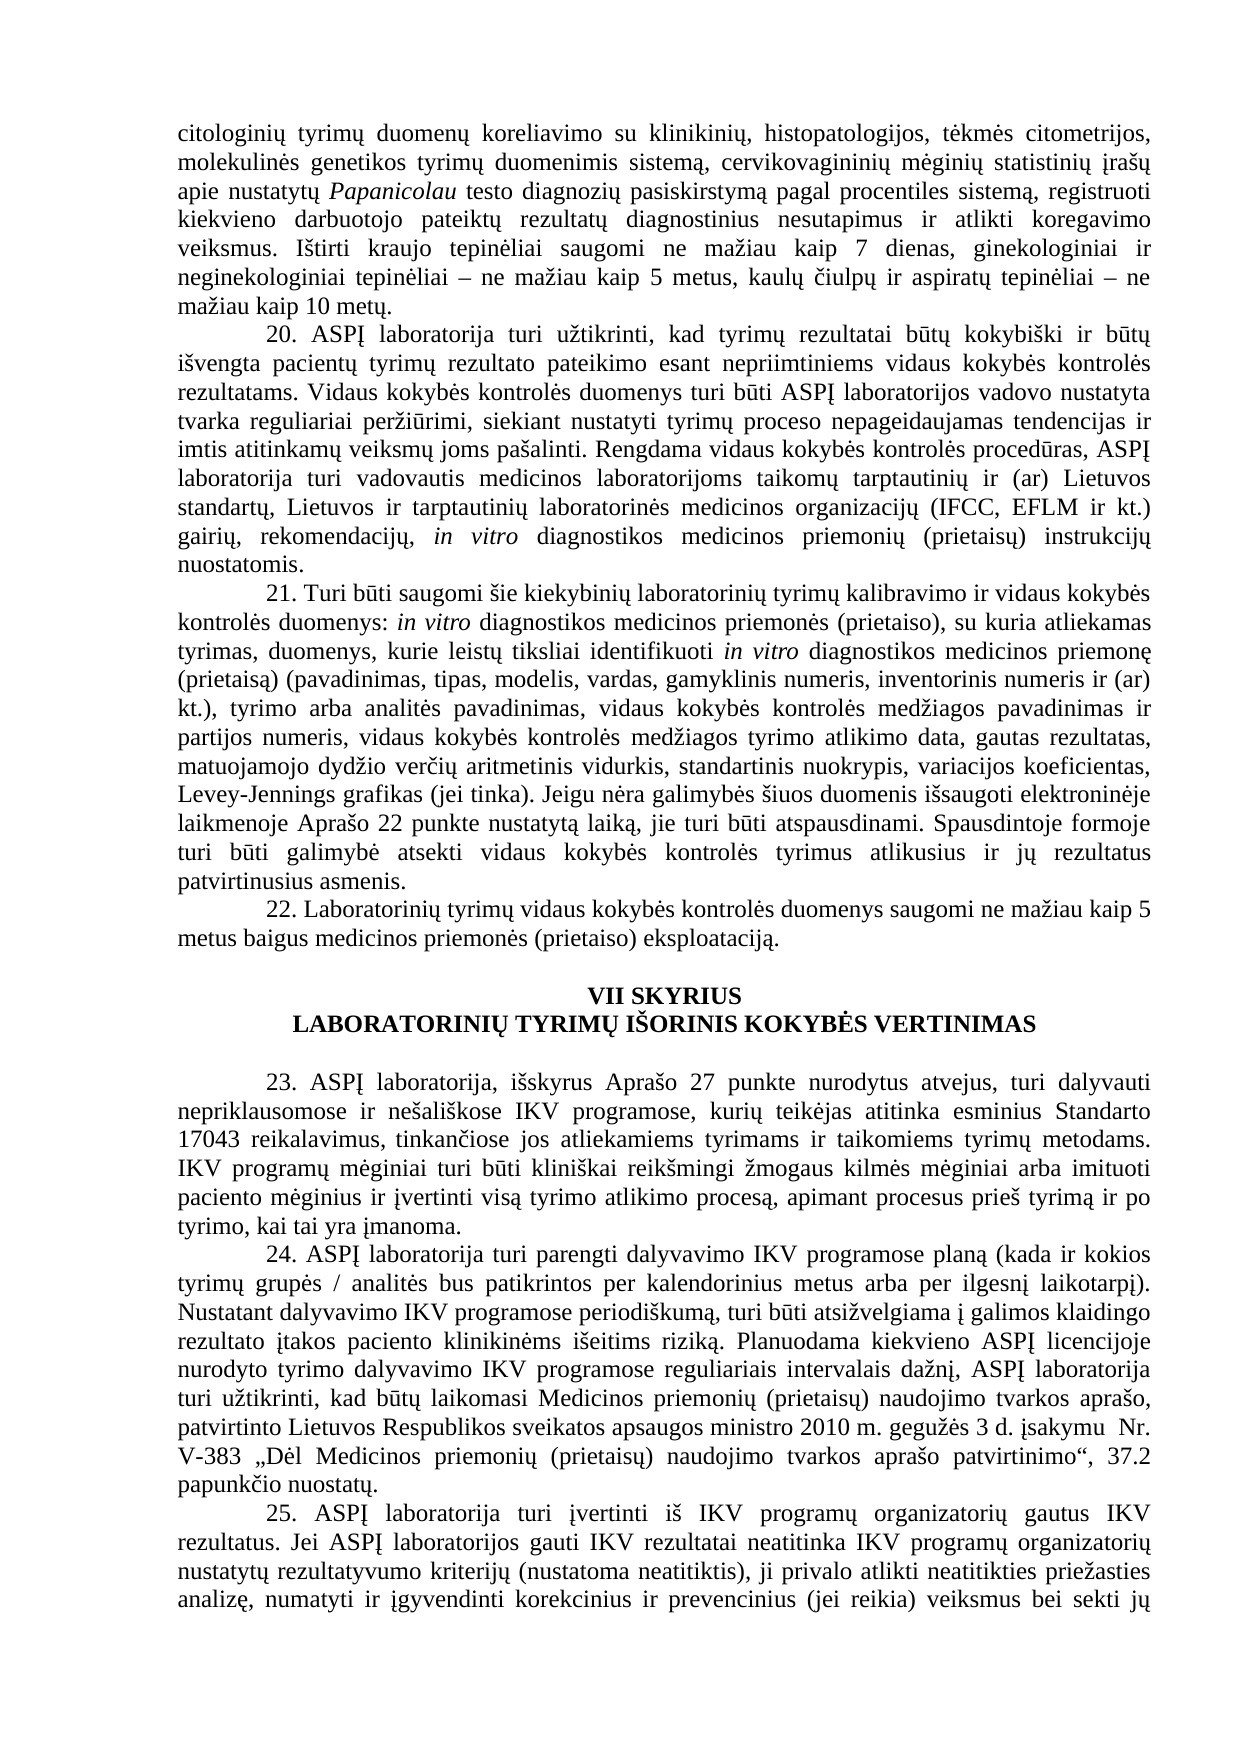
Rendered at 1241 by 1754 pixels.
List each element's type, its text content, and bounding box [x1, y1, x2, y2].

text VII SKYRIUS [177, 981, 1152, 1009]
text LABORATORINIŲ TYRIMŲ IŠORINIS KOKYBĖS VERTINIMAS [177, 1009, 1152, 1038]
text 22. Laboratorinių tyrimų vidaus kokybės kontrolės duomenys saugomi ne mažiau kaip 5 metus baigus medicinos priemonės (prietaiso) eksploataciją. [177, 894, 1152, 952]
text 21. Turi būti saugomi šie kiekybinių laboratorinių tyrimų kalibravimo ir vidaus kokybės kontrolės duomenys: in vitro diagnostikos medicinos priemonės (prietaiso), su kuria atliekamas tyrimas, duomenys, kurie leistų tiksliai identifikuoti in vitro diagnostikos medicinos priemonę (prietaisą) (pavadinimas, tipas, modelis, vardas, gamyklinis numeris, inventorinis numeris ir (ar) kt.), tyrimo arba analitės pavadinimas, vidaus kokybės kontrolės medžiagos pavadinimas ir partijos numeris, vidaus kokybės kontrolės medžiagos tyrimo atlikimo data, gautas rezultatas, matuojamojo dydžio verčių aritmetinis vidurkis, standartinis nuokrypis, variacijos koeficientas, Levey-Jennings grafikas (jei tinka). Jeigu nėra galimybės šiuos duomenis išsaugoti elektroninėje laikmenoje Aprašo 22 punkte nustatytą laiką, jie turi būti atspausdinami. Spausdintoje formoje turi būti galimybė atsekti vidaus kokybės kontrolės tyrimus atlikusius ir jų rezultatus patvirtinusius asmenis. [177, 578, 1152, 894]
text 24. ASPĮ laboratorija turi parengti dalyvavimo IKV programose planą (kada ir kokios tyrimų grupės / analitės bus patikrintos per kalendorinius metus arba per ilgesnį laikotarpį). Nustatant dalyvavimo IKV programose periodiškumą, turi būti atsižvelgiama į galimos klaidingo rezultato įtakos paciento klinikinėms išeitims riziką. Planuodama kiekvieno ASPĮ licencijoje nurodyto tyrimo dalyvavimo IKV programose reguliariais intervalais dažnį, ASPĮ laboratorija turi užtikrinti, kad būtų laikomasi Medicinos priemonių (prietaisų) naudojimo tvarkos aprašo, patvirtinto Lietuvos Respublikos sveikatos apsaugos ministro 2010 m. gegužės 3 d. įsakymu Nr. V-383 „Dėl Medicinos priemonių (prietaisų) naudojimo tvarkos aprašo patvirtinimo“, 37.2 papunkčio nuostatų. [177, 1239, 1152, 1498]
text citologinių tyrimų duomenų koreliavimo su klinikinių, histopatologijos, tėkmės citometrijos, molekulinės genetikos tyrimų duomenimis sistemą, cervikovagininių mėginių statistinių įrašų apie nustatytų Papanicolau testo diagnozių pasiskirstymą pagal procentiles sistemą, registruoti kiekvieno darbuotojo pateiktų rezultatų diagnostinius nesutapimus ir atlikti koregavimo veiksmus. Ištirti kraujo tepinėliai saugomi ne mažiau kaip 7 dienas, ginekologiniai ir neginekologiniai tepinėliai – ne mažiau kaip 5 metus, kaulų čiulpų ir aspiratų tepinėliai – ne mažiau kaip 10 metų. [177, 118, 1152, 319]
text 20. ASPĮ laboratorija turi užtikrinti, kad tyrimų rezultatai būtų kokybiški ir būtų išvengta pacientų tyrimų rezultato pateikimo esant nepriimtiniems vidaus kokybės kontrolės rezultatams. Vidaus kokybės kontrolės duomenys turi būti ASPĮ laboratorijos vadovo nustatyta tvarka reguliariai peržiūrimi, siekiant nustatyti tyrimų proceso nepageidaujamas tendencijas ir imtis atitinkamų veiksmų joms pašalinti. Rengdama vidaus kokybės kontrolės procedūras, ASPĮ laboratorija turi vadovautis medicinos laboratorijoms taikomų tarptautinių ir (ar) Lietuvos standartų, Lietuvos ir tarptautinių laboratorinės medicinos organizacijų (IFCC, EFLM ir kt.) gairių, rekomendacijų, in vitro diagnostikos medicinos priemonių (prietaisų) instrukcijų nuostatomis. [177, 319, 1152, 578]
text 23. ASPĮ laboratorija, išskyrus Aprašo 27 punkte nurodytus atvejus, turi dalyvauti nepriklausomose ir nešališkose IKV programose, kurių teikėjas atitinka esminius Standarto 17043 reikalavimus, tinkančiose jos atliekamiems tyrimams ir taikomiems tyrimų metodams. IKV programų mėginiai turi būti kliniškai reikšmingi žmogaus kilmės mėginiai arba imituoti paciento mėginius ir įvertinti visą tyrimo atlikimo procesą, apimant procesus prieš tyrimą ir po tyrimo, kai tai yra įmanoma. [177, 1067, 1152, 1239]
text 25. ASPĮ laboratorija turi įvertinti iš IKV programų organizatorių gautus IKV rezultatus. Jei ASPĮ laboratorijos gauti IKV rezultatai neatitinka IKV programų organizatorių nustatytų rezultatyvumo kriterijų (nustatoma neatitiktis), ji privalo atlikti neatitikties priežasties analizę, numatyti ir įgyvendinti korekcinius ir prevencinius (jei reikia) veiksmus bei sekti jų [177, 1498, 1152, 1613]
